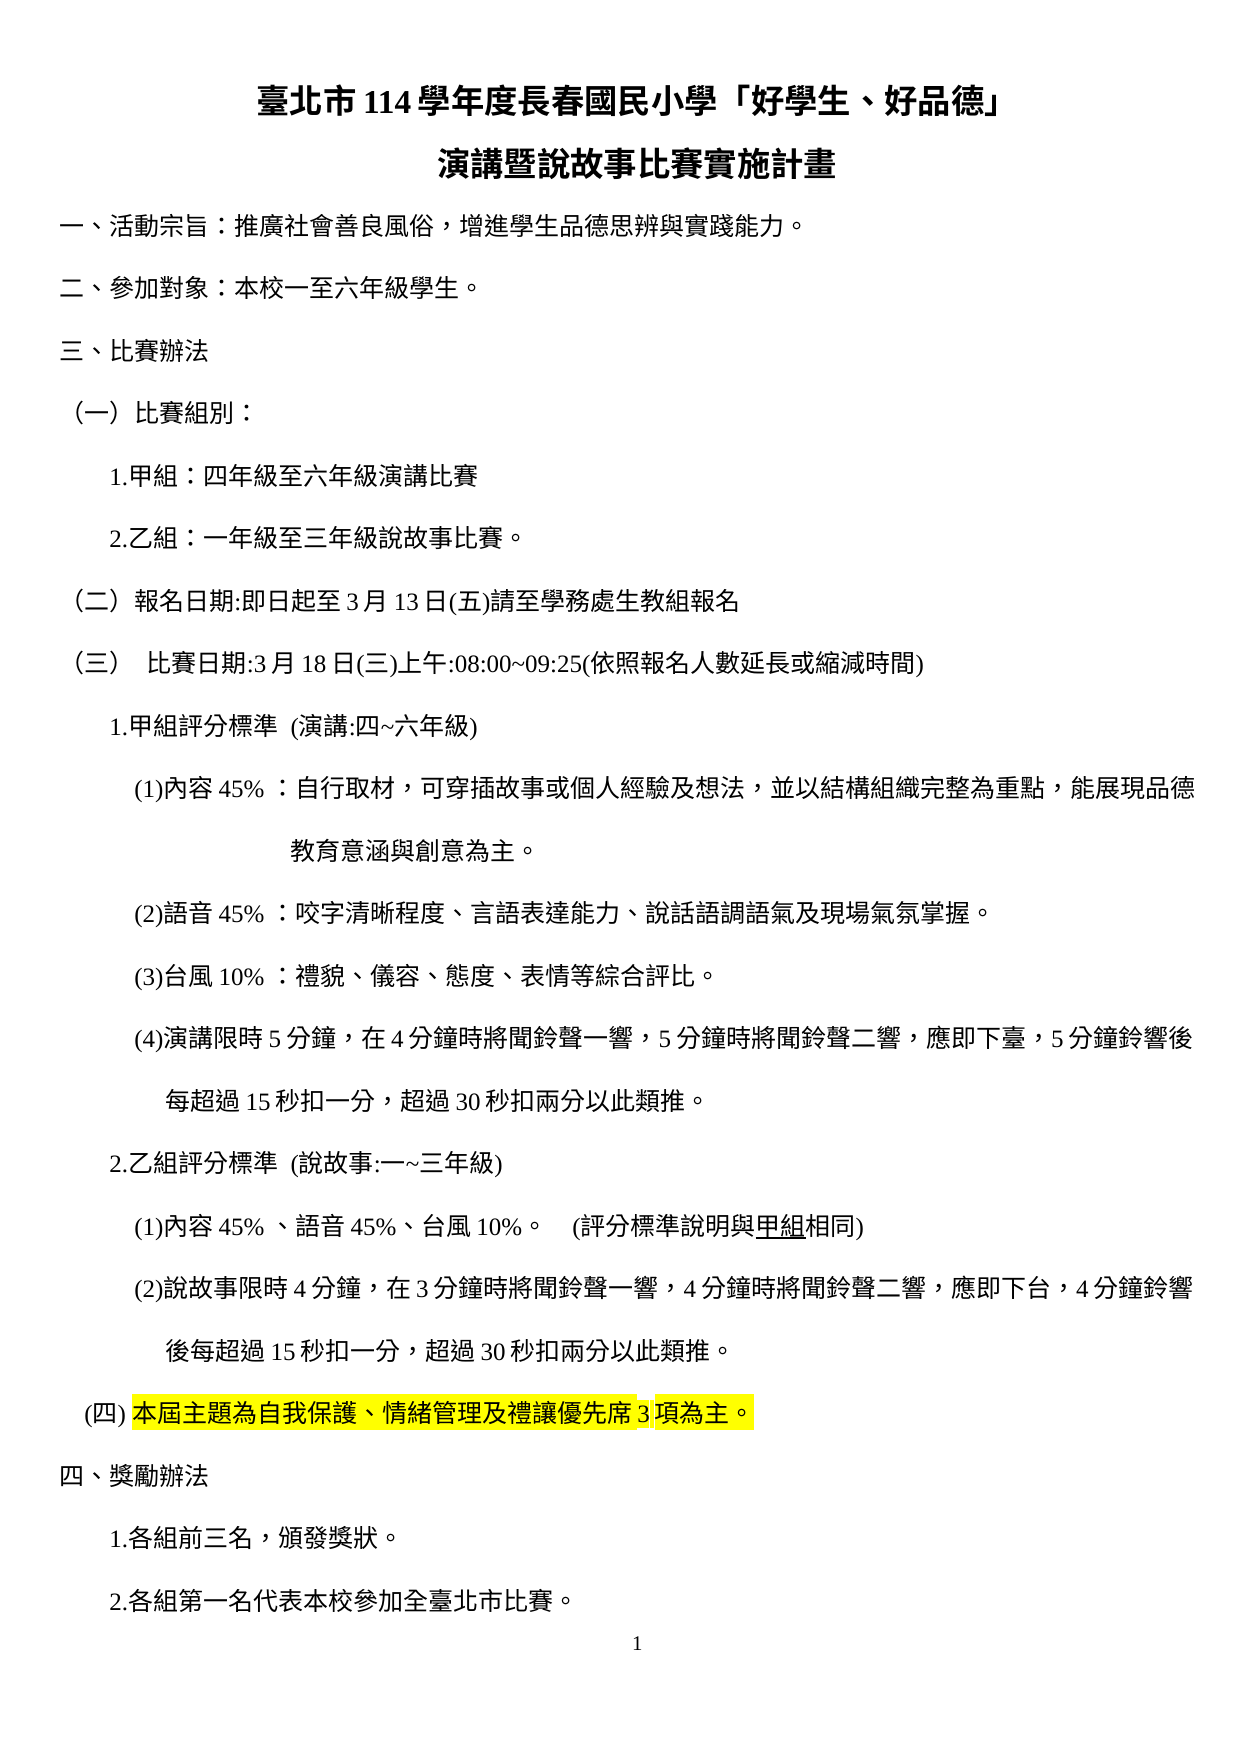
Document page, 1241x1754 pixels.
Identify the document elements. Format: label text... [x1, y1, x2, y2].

text 一、活動宗旨：推廣社會善良風俗，增進學生品德思辨與實踐能力。 [59, 183, 1215, 245]
text 演講暨說故事比賽實施計畫 [59, 120, 1215, 183]
text (4)演講限時5分鐘，在4分鐘時將聞鈴聲一響，5分鐘時將聞鈴聲二響，應即下臺，5分鐘鈴響後每超過15秒扣一分，超過30秒扣兩分以此類推。 [134, 995, 1215, 1120]
text (四) 本屆主題為自我保護、情緒管理及禮讓優先席3項為主。 [59, 1370, 1215, 1433]
text 2.乙組評分標準 (說故事:一~三年級) [109, 1120, 1215, 1183]
text 2.各組第一名代表本校參加全臺北市比賽。 [109, 1558, 1215, 1620]
text 四、獎勵辦法 [59, 1433, 1215, 1495]
text （二）報名日期:即日起至3月13日(五)請至學務處生教組報名 [59, 558, 1215, 620]
text (1)內容45% 、語音45%、台風10%。 (評分標準說明與甲組相同) [134, 1183, 1215, 1245]
text 1.甲組：四年級至六年級演講比賽 [109, 433, 1215, 495]
text 三、比賽辦法 [59, 308, 1215, 370]
text 臺北市114學年度長春國民小學「好學生、好品德」 [59, 58, 1215, 120]
text 1.甲組評分標準 (演講:四~六年級) [109, 683, 1215, 745]
text (2)語音45% ：咬字清晰程度、言語表達能力、說話語調語氣及現場氣氛掌握。 [134, 870, 1215, 933]
text （三） 比賽日期:3月18日(三)上午:08:00~09:25(依照報名人數延長或縮減時間) [59, 620, 1215, 683]
text 1.各組前三名，頒發獎狀。 [109, 1495, 1215, 1558]
text (3)台風10% ：禮貌、儀容、態度、表情等綜合評比。 [134, 933, 1215, 995]
text 2.乙組：一年級至三年級說故事比賽。 [109, 495, 1215, 558]
text 二、參加對象：本校一至六年級學生。 [59, 245, 1215, 308]
text (2)說故事限時4分鐘，在3分鐘時將聞鈴聲一響，4分鐘時將聞鈴聲二響，應即下台，4分鐘鈴響後每超過15秒扣一分，超過30秒扣兩分以此類推。 [134, 1245, 1215, 1370]
text (1)內容45% ：自行取材，可穿插故事或個人經驗及想法，並以結構組織完整為重點，能展現品德教育意涵與創意為主。 [134, 745, 1215, 870]
text （一）比賽組別： [59, 370, 1215, 433]
